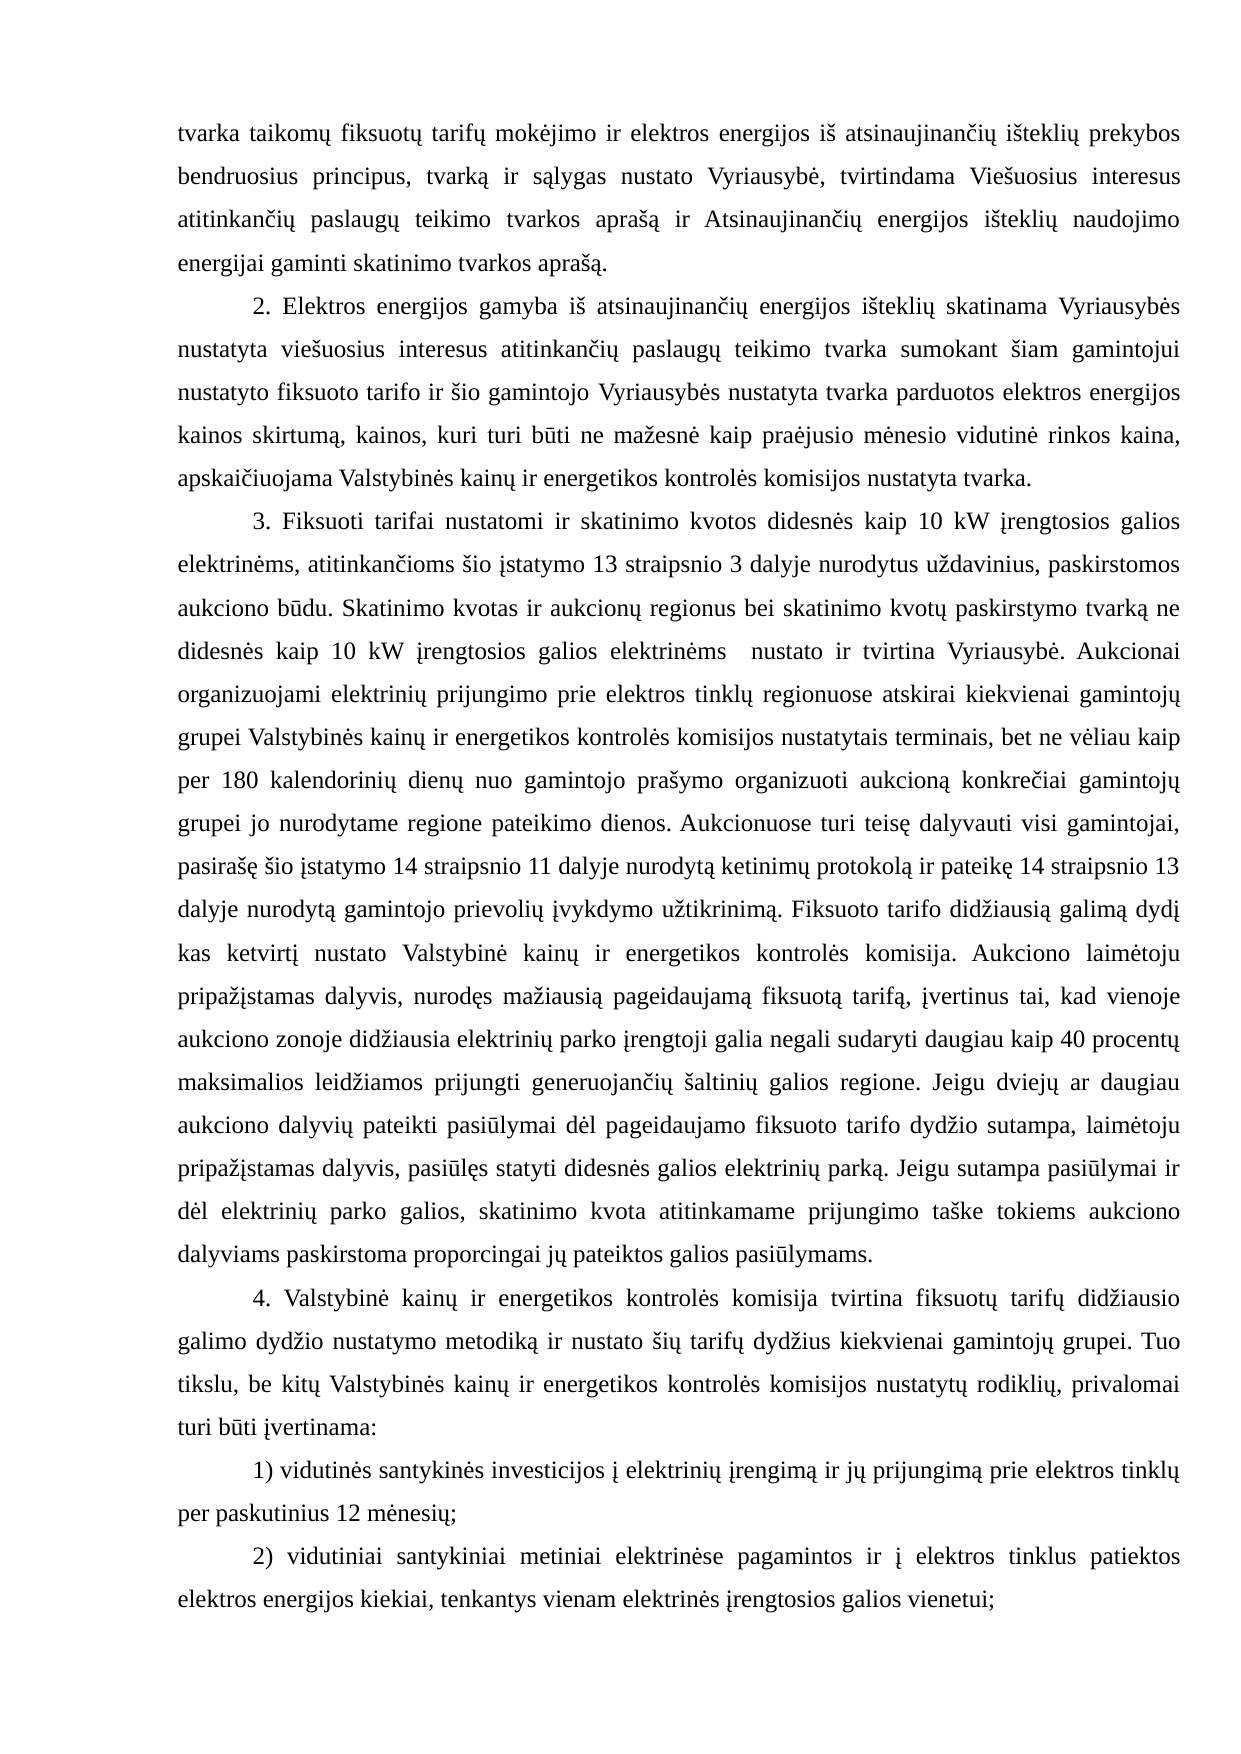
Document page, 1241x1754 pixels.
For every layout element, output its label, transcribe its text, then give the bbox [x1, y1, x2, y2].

text 3. Fiksuoti tarifai nustatomi ir skatinimo kvotos didesnės kaip 10 kW įrengtosios galios elektrinėms, atitinkančioms šio įstatymo 13 straipsnio 3 dalyje nurodytus uždavinius, paskirstomos aukciono būdu. Skatinimo kvotas ir aukcionų regionus bei skatinimo kvotų paskirstymo tvarką ne didesnės kaip 10 kW įrengtosios galios elektrinėms nustato ir tvirtina Vyriausybė. Aukcionai organizuojami elektrinių prijungimo prie elektros tinklų regionuose atskirai kiekvienai gamintojų grupei Valstybinės kainų ir energetikos kontrolės komisijos nustatytais terminais, bet ne vėliau kaip per 180 kalendorinių dienų nuo gamintojo prašymo organizuoti aukcioną konkrečiai gamintojų grupei jo nurodytame regione pateikimo dienos. Aukcionuose turi teisę dalyvauti visi gamintojai, pasirašę šio įstatymo 14 straipsnio 11 dalyje nurodytą ketinimų protokolą ir pateikę 14 straipsnio 13 dalyje nurodytą gamintojo prievolių įvykdymo užtikrinimą. Fiksuoto tarifo didžiausią galimą dydį kas ketvirtį nustato Valstybinė kainų ir energetikos kontrolės komisija. Aukciono laimėtoju pripažįstamas dalyvis, nurodęs mažiausią pageidaujamą fiksuotą tarifą, įvertinus tai, kad vienoje aukciono zonoje didžiausia elektrinių parko įrengtoji galia negali sudaryti daugiau kaip 40 procentų maksimalios leidžiamos prijungti generuojančių šaltinių galios regione. Jeigu dviejų ar daugiau aukciono dalyvių pateikti pasiūlymai dėl pageidaujamo fiksuoto tarifo dydžio sutampa, laimėtoju pripažįstamas dalyvis, pasiūlęs statyti didesnės galios elektrinių parką. Jeigu sutampa pasiūlymai ir dėl elektrinių parko galios, skatinimo kvota atitinkamame prijungimo taške tokiems aukciono dalyviams paskirstoma proporcingai jų pateiktos galios pasiūlymams. [177, 506, 1181, 1268]
text 2. Elektros energijos gamyba iš atsinaujinančių energijos išteklių skatinama Vyriausybės nustatyta viešuosius interesus atitinkančių paslaugų teikimo tvarka sumokant šiam gamintojui nustatyto fiksuoto tarifo ir šio gamintojo Vyriausybės nustatyta tvarka parduotos elektros energijos kainos skirtumą, kainos, kuri turi būti ne mažesnė kaip praėjusio mėnesio vidutinė rinkos kaina, apskaičiuojama Valstybinės kainų ir energetikos kontrolės komisijos nustatyta tvarka. [177, 291, 1181, 492]
text tvarka taikomų fiksuotų tarifų mokėjimo ir elektros energijos iš atsinaujinančių išteklių prekybos bendruosius principus, tvarką ir sąlygas nustato Vyriausybė, tvirtindama Viešuosius interesus atitinkančių paslaugų teikimo tvarkos aprašą ir Atsinaujinančių energijos išteklių naudojimo energijai gaminti skatinimo tvarkos aprašą. [177, 118, 1181, 276]
text 1) vidutinės santykinės investicijos į elektrinių įrengimą ir jų prijungimą prie elektros tinklų per paskutinius 12 mėnesių; [177, 1455, 1181, 1527]
text 2) vidutiniai santykiniai metiniai elektrinėse pagamintos ir į elektros tinklus patiektos elektros energijos kiekiai, tenkantys vienam elektrinės įrengtosios galios vienetui; [177, 1541, 1181, 1613]
text 4. Valstybinė kainų ir energetikos kontrolės komisija tvirtina fiksuotų tarifų didžiausio galimo dydžio nustatymo metodiką ir nustato šių tarifų dydžius kiekvienai gamintojų grupei. Tuo tikslu, be kitų Valstybinės kainų ir energetikos kontrolės komisijos nustatytų rodiklių, privalomai turi būti įvertinama: [177, 1283, 1181, 1441]
